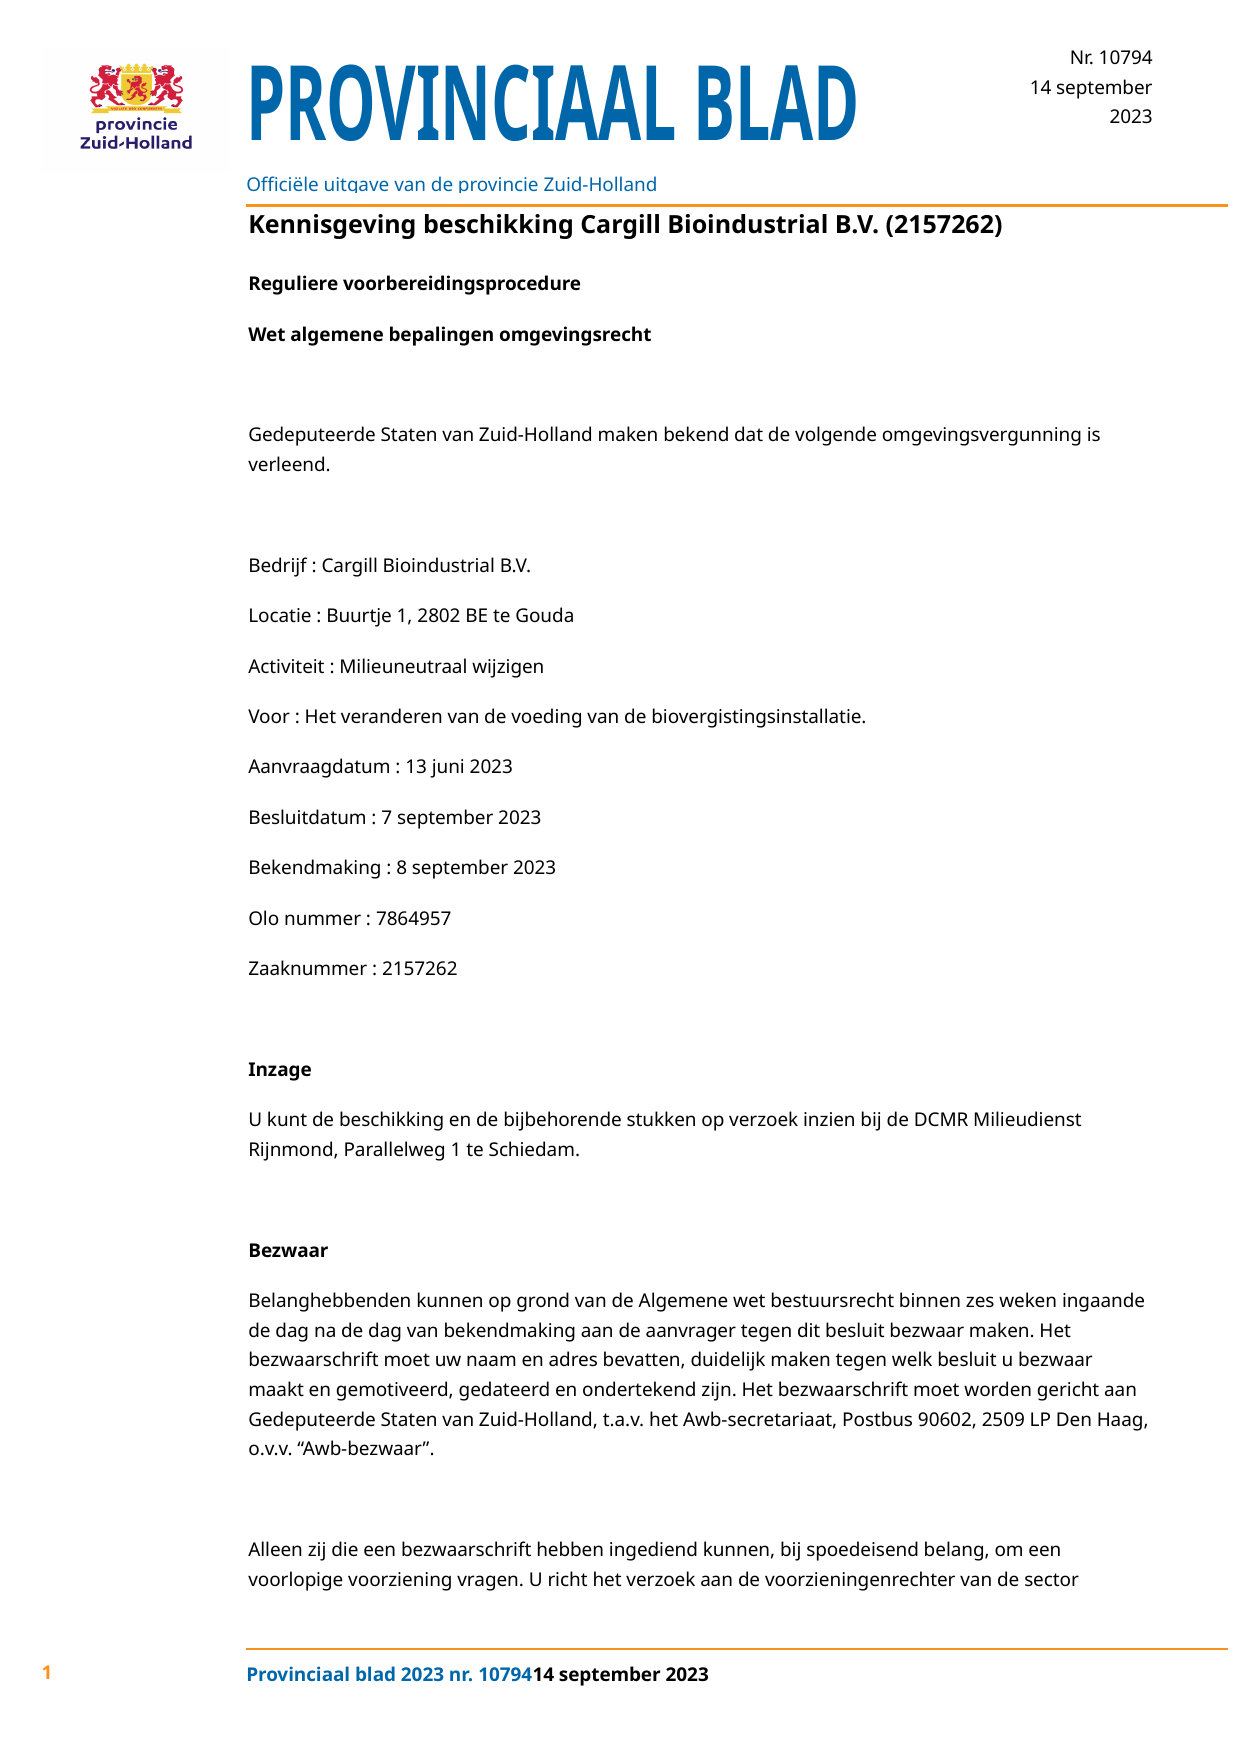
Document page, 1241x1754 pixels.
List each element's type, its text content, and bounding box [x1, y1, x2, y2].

text Locatie : Buurtje 1, 2802 BE te Gouda [248, 602, 1152, 628]
text Bedrijf : Cargill Bioindustrial B.V. [248, 552, 1152, 578]
text Bezwaar [248, 1237, 1152, 1263]
picture [41, 47, 231, 172]
text Belanghebbenden kunnen op grond van de Algemene wet bestuursrecht binnen zes weken ingaande de dag na de dag van bekendmaking aan de aanvrager tegen dit besluit bezwaar maken. Het bezwaarschrift moet uw naam en adres bevatten, duidelijk maken tegen welk besluit u bezwaar maakt en gemotiveerd, gedateerd en ondertekend zijn. Het bezwaarschrift moet worden gericht aan Gedeputeerde Staten van Zuid-Holland, t.a.v. het Awb-secretariaat, Postbus 90602, 2509 LP Den Haag, o.v.v. “Awb-bezwaar”. [248, 1287, 1152, 1461]
text Bekendmaking : 8 september 2023 [248, 854, 1152, 880]
text Olo nummer : 7864957 [248, 905, 1152, 931]
text Gedeputeerde Staten van Zuid-Holland maken bekend dat de volgende omgevingsvergunning is verleend. [248, 422, 1152, 477]
text U kunt de beschikking en de bijbehorende stukken op verzoek inzien bij de DCMR Milieudienst Rijnmond, Parallelweg 1 te Schiedam. [248, 1107, 1152, 1162]
text Aanvraagdatum : 13 juni 2023 [248, 754, 1152, 779]
text Alleen zij die een bezwaarschrift hebben ingediend kunnen, bij spoedeisend belang, om een voorlopige voorziening vragen. U richt het verzoek aan de voorzieningenrechter van de sector [248, 1536, 1152, 1591]
text Reguliere voorbereidingsprocedure [248, 270, 1152, 296]
text Activiteit : Milieuneutraal wijzigen [248, 653, 1152, 678]
text Voor : Het veranderen van de voeding van de biovergistingsinstallatie. [248, 703, 1152, 729]
text Inzage [248, 1056, 1152, 1082]
text Wet algemene bepalingen omgevingsrecht [248, 321, 1152, 346]
text Zaaknummer : 2157262 [248, 955, 1152, 981]
text Besluitdatum : 7 september 2023 [248, 804, 1152, 830]
text Kennisgeving beschikking Cargill Bioindustrial B.V. (2157262) [248, 207, 1152, 241]
